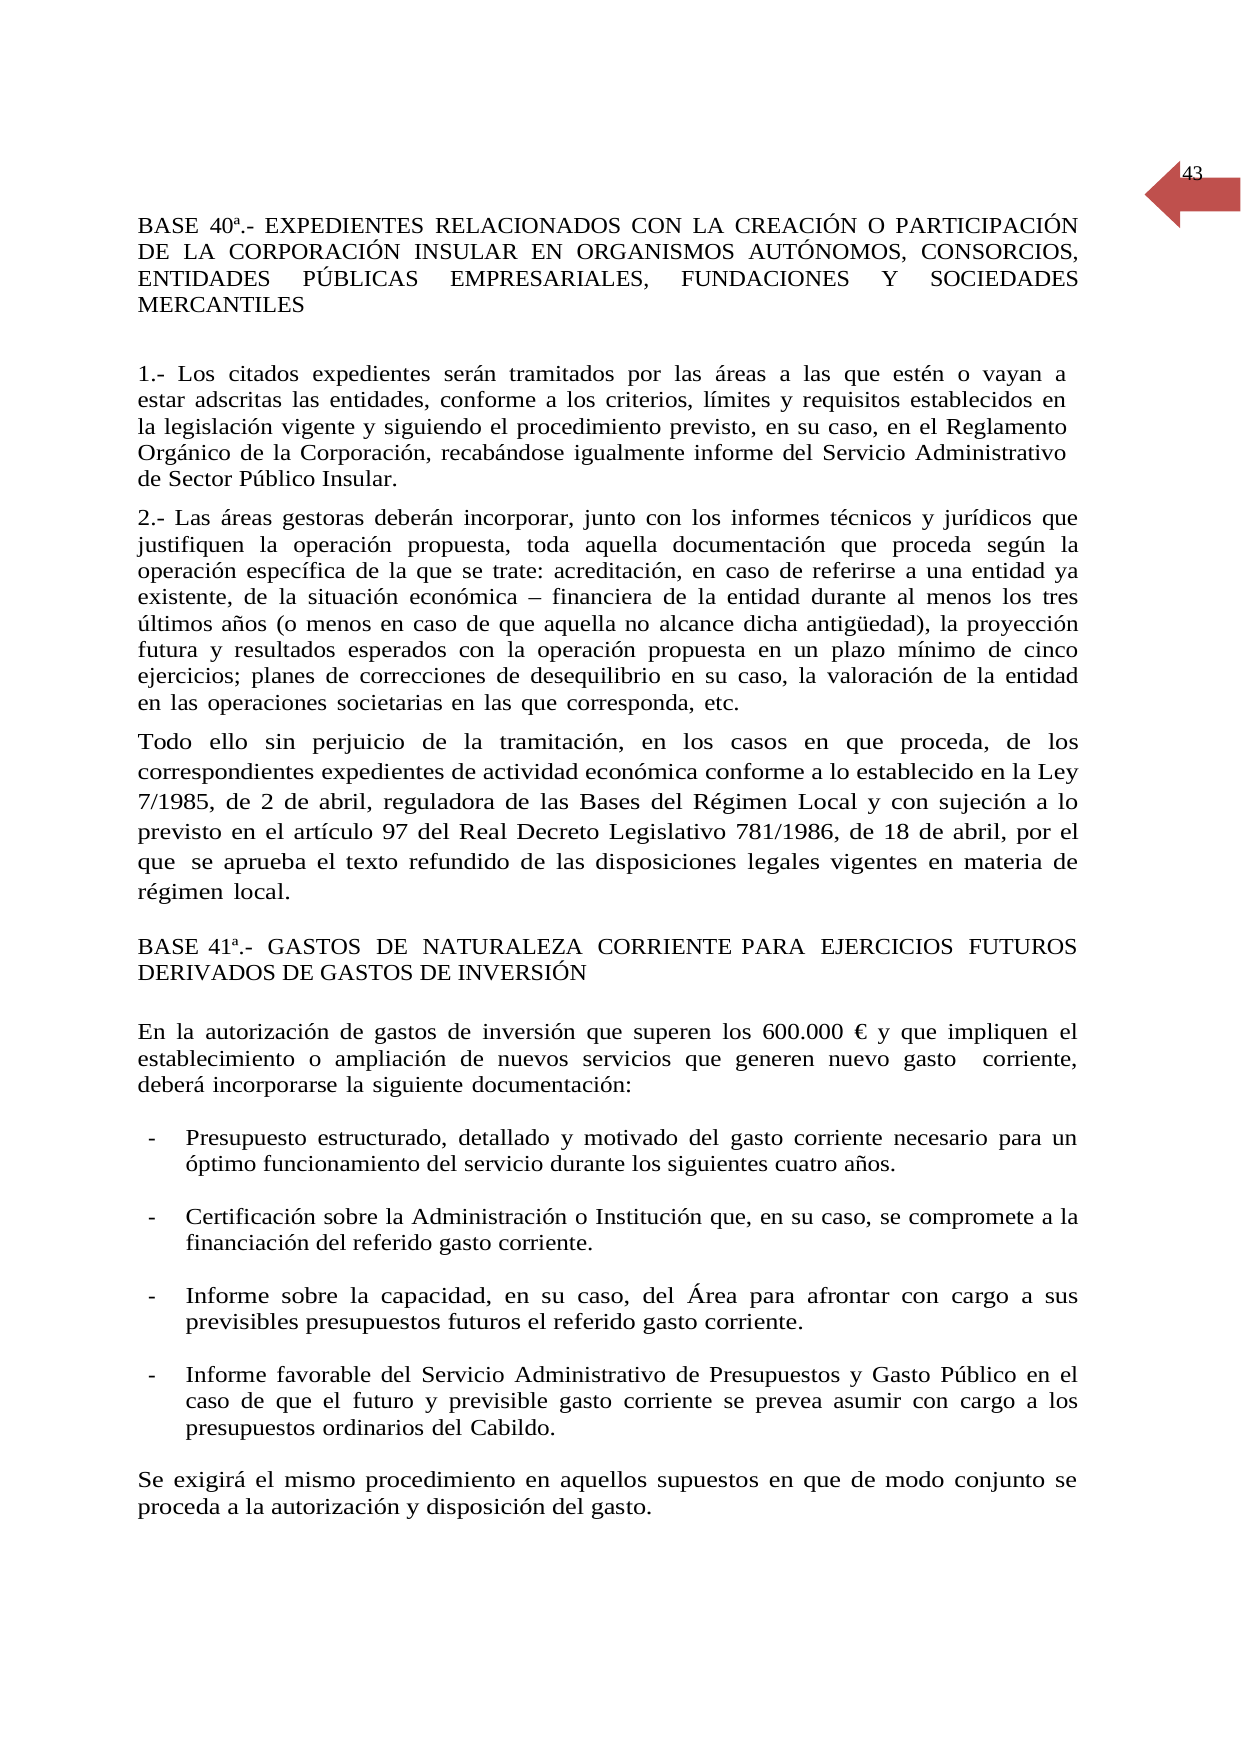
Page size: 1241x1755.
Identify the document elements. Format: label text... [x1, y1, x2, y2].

list Informe sobre la capacidad, en su caso, del Área para afrontar con cargo a sus previsibles presupuestos futuros el referido gasto corriente. [148, 1282, 1079, 1334]
text Todo ello sin perjuicio de la tramitación, en los casos en que proceda, de los correspondientes expedientes de actividad económica conforme a lo establecido en la Ley 7/1985, de 2 de abril, reguladora de las Bases del Régimen Local y con sujeción a lo previsto en el artículo 97 del Real Decreto Legislativo 781/1986, de 18 de abril, por el que se aprueba el texto refundido de las disposiciones legales vigentes en materia de régimen local. [137, 728, 1079, 904]
text En la autorización de gastos de inversión que superen los 600.000 € y que impliquen el establecimiento o ampliación de nuevos servicios que generen nuevo gasto corriente, deberá incorporarse la siguiente documentación: [137, 1018, 1078, 1097]
list Presupuesto estructurado, detallado y motivado del gasto corriente necesario para un óptimo funcionamiento del servicio durante los siguientes cuatro años. [148, 1124, 1078, 1176]
text BASE 41ª.- GASTOS DE NATURALEZA CORRIENTE PARA EJERCICIOS FUTUROS DERIVADOS DE GASTOS DE INVERSIÓN [137, 933, 1078, 986]
list Certificación sobre la Administración o Institución que, en su caso, se compromete a la financiación del referido gasto corriente. [148, 1203, 1078, 1256]
text Se exigirá el mismo procedimiento en aquellos supuestos en que de modo conjunto se proceda a la autorización y disposición del gasto. [137, 1466, 1078, 1519]
text 2.- Las áreas gestoras deberán incorporar, junto con los informes técnicos y jurídicos que justifiquen la operación propuesta, toda aquella documentación que proceda según la operación específica de la que se trate: acreditación, en caso de referirse a una entidad ya existente, de la situación económica – financiera de la entidad durante al menos los tres últimos años (o menos en caso de que aquella no alcance dicha antigüedad), la proyección futura y resultados esperados con la operación propuesta en un plazo mínimo de cinco ejercicios; planes de correcciones de desequilibrio en su caso, la valoración de la entidad en las operaciones societarias en las que corresponda, etc. [137, 504, 1079, 715]
text BASE 40ª.- EXPEDIENTES RELACIONADOS CON LA CREACIÓN O PARTICIPACIÓN DE LA CORPORACIÓN INSULAR EN ORGANISMOS AUTÓNOMOS, CONSORCIOS, ENTIDADES PÚBLICAS EMPRESARIALES, FUNDACIONES Y SOCIEDADES MERCANTILES [137, 212, 1079, 317]
list Informe favorable del Servicio Administrativo de Presupuestos y Gasto Público en el caso de que el futuro y previsible gasto corriente se prevea asumir con cargo a los presupuestos ordinarios del Cabildo. [148, 1361, 1078, 1440]
text 1.- Los citados expedientes serán tramitados por las áreas a las que estén o vayan a estar adscritas las entidades, conforme a los criterios, límites y requisitos establecidos en la legislación vigente y siguiendo el procedimiento previsto, en su caso, en el Reglamento Orgánico de la Corporación, recabándose igualmente informe del Servicio Administrativo de Sector Público Insular. [137, 360, 1067, 492]
